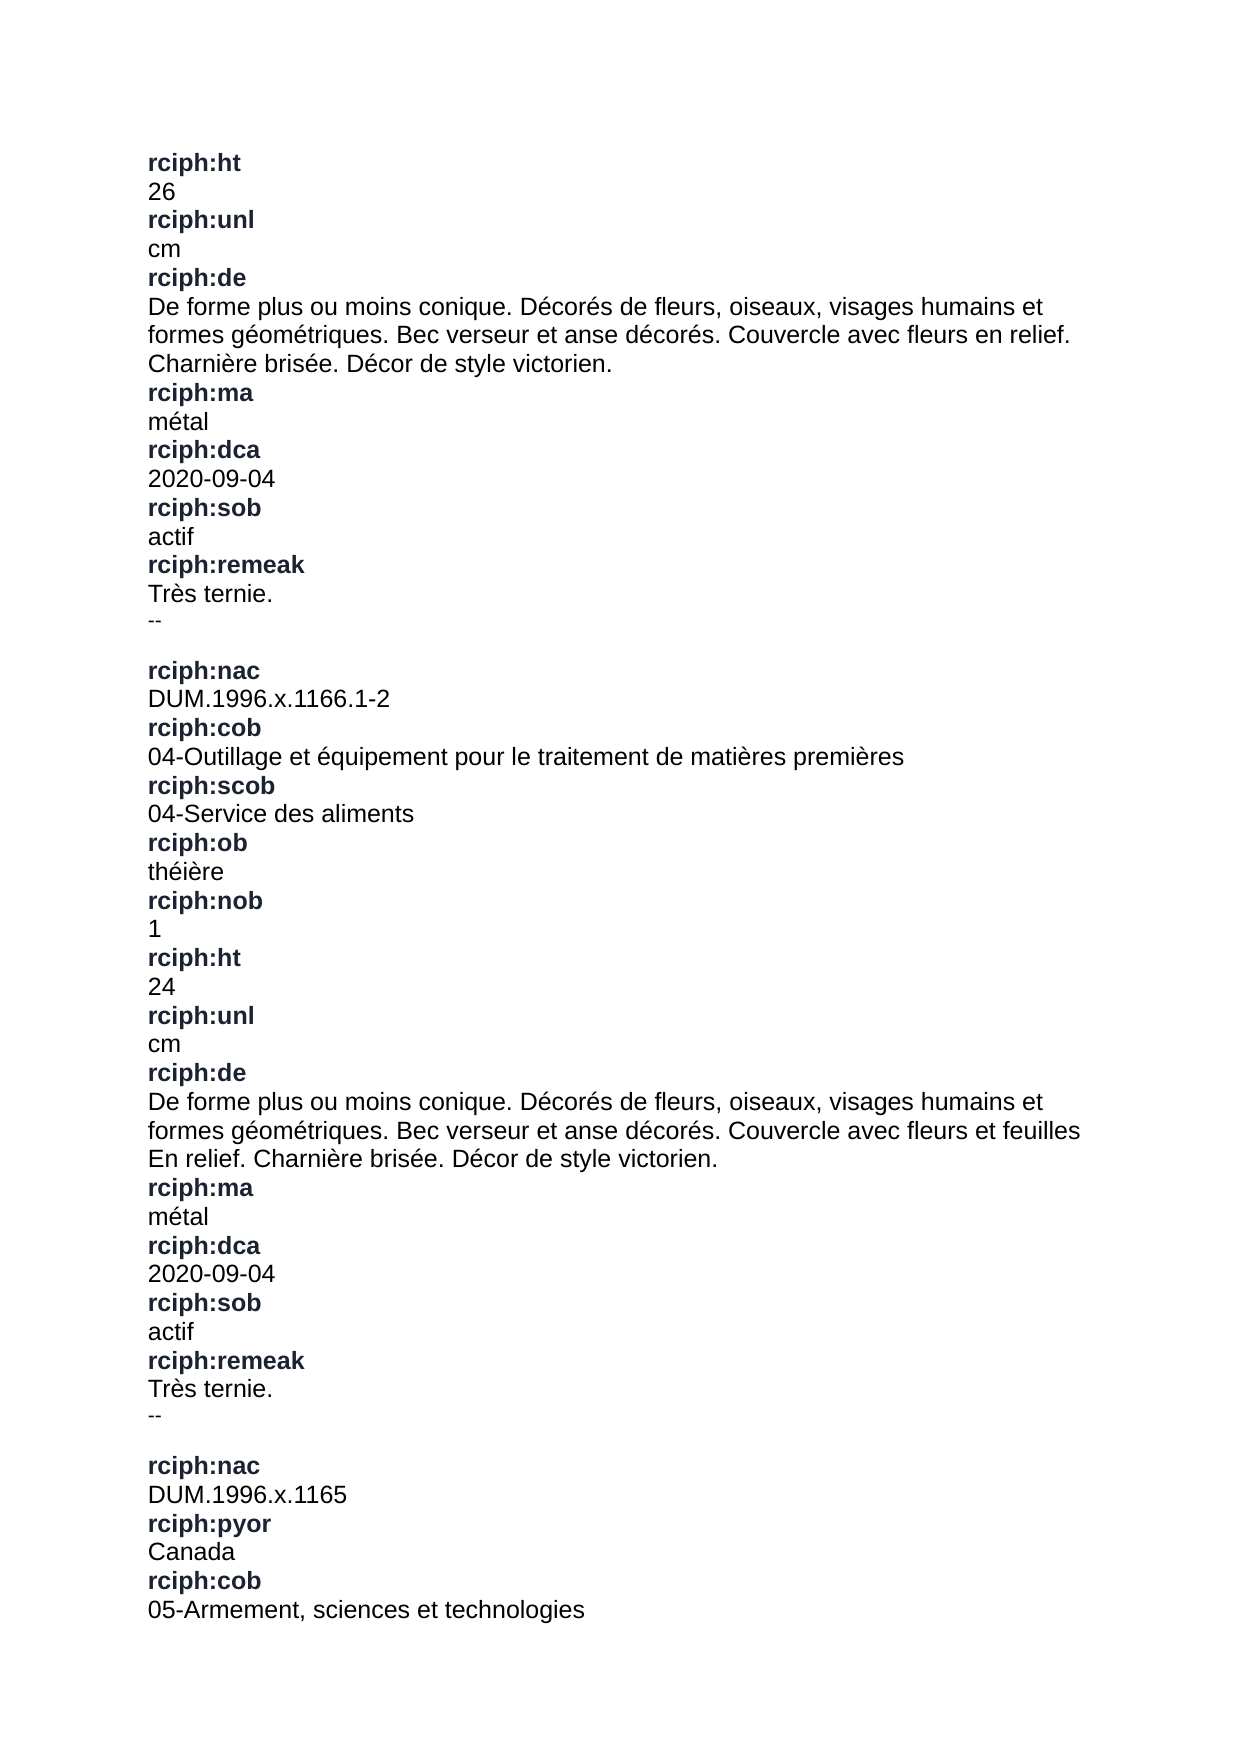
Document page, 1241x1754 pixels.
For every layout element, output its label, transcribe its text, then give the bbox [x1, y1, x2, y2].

text 1 [148, 914, 1092, 943]
text rciph:nac [148, 1451, 1092, 1480]
text 26 [148, 176, 1092, 205]
text rciph:remeak [148, 550, 1092, 579]
text rciph:dca [148, 1231, 1092, 1259]
text actif [148, 1317, 1092, 1346]
text DUM.1996.x.1165 [148, 1480, 1092, 1508]
text Très ternie. [148, 1374, 1092, 1403]
text DUM.1996.x.1166.1-2 [148, 684, 1092, 713]
text métal [148, 406, 1092, 435]
text actif [148, 521, 1092, 550]
text 05-Armement, sciences et technologies [148, 1595, 1092, 1623]
text 04-Service des aliments [148, 799, 1092, 828]
text cm [148, 234, 1092, 263]
text rciph:sob [148, 493, 1092, 521]
text rciph:remeak [148, 1346, 1092, 1374]
text théière [148, 857, 1092, 886]
text -- [148, 1403, 1092, 1427]
text Très ternie. [148, 579, 1092, 608]
text 04-Outillage et équipement pour le traitement de matières premières [148, 742, 1092, 771]
text cm [148, 1029, 1092, 1058]
text rciph:nob [148, 886, 1092, 914]
text rciph:dca [148, 435, 1092, 464]
text rciph:unl [148, 205, 1092, 234]
text 2020-09-04 [148, 1259, 1092, 1288]
text rciph:ma [148, 1173, 1092, 1202]
text De forme plus ou moins conique. Décorés de fleurs, oiseaux, visages humains et formes géométriques. Bec verseur et anse décorés. Couvercle avec fleurs et feuilles En relief. Charnière brisée. Décor de style victorien. [148, 1087, 1092, 1173]
text rciph:de [148, 1058, 1092, 1087]
text rciph:ob [148, 828, 1092, 857]
text -- [148, 608, 1092, 632]
text rciph:pyor [148, 1508, 1092, 1537]
text rciph:nac [148, 656, 1092, 684]
text rciph:ht [148, 943, 1092, 972]
text rciph:ma [148, 378, 1092, 406]
text 24 [148, 972, 1092, 1001]
text De forme plus ou moins conique. Décorés de fleurs, oiseaux, visages humains et formes géométriques. Bec verseur et anse décorés. Couvercle avec fleurs en relief. Charnière brisée. Décor de style victorien. [148, 291, 1092, 378]
text rciph:ht [148, 148, 1092, 176]
text rciph:scob [148, 771, 1092, 799]
text rciph:sob [148, 1288, 1092, 1317]
text rciph:unl [148, 1001, 1092, 1029]
text rciph:de [148, 263, 1092, 291]
text rciph:cob [148, 713, 1092, 742]
text Canada [148, 1537, 1092, 1566]
text rciph:cob [148, 1566, 1092, 1595]
text métal [148, 1202, 1092, 1231]
text 2020-09-04 [148, 464, 1092, 493]
